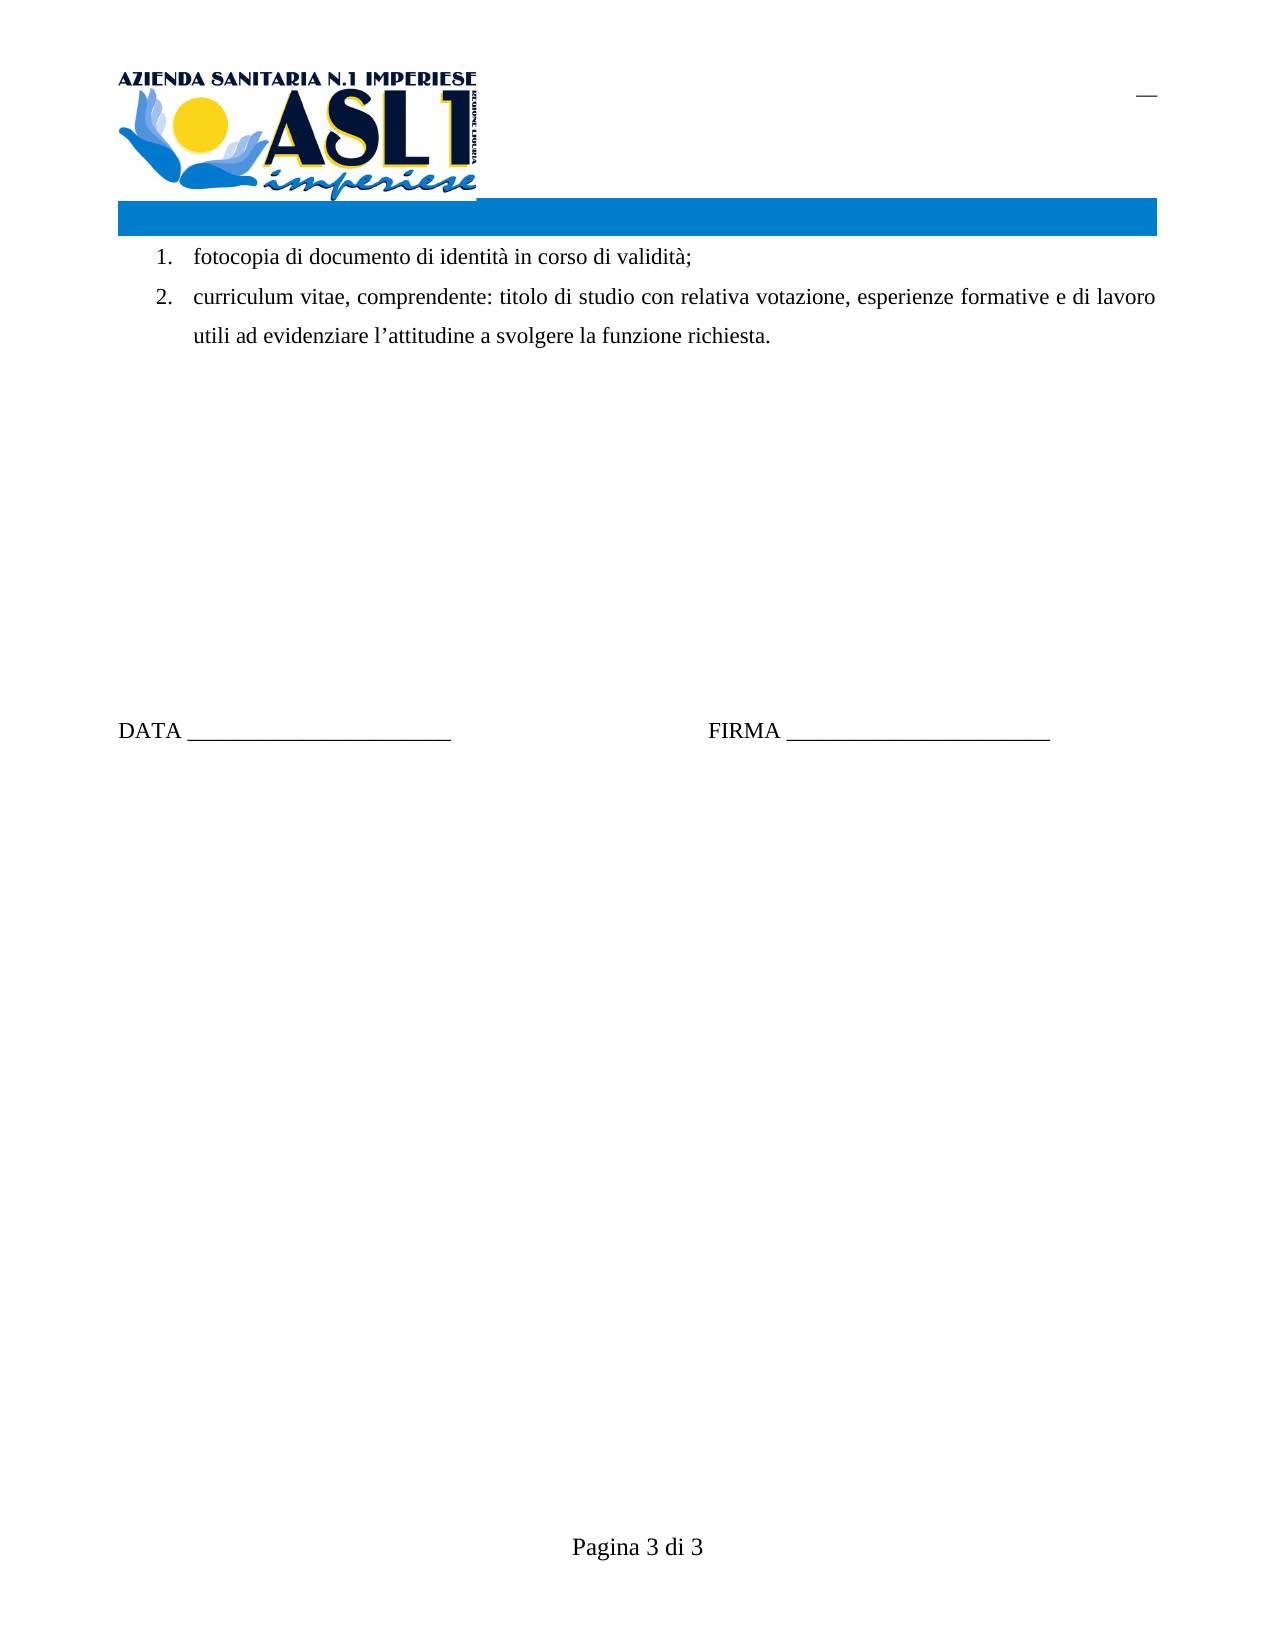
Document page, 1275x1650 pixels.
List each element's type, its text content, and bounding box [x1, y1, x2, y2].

list curriculum vitae, comprendente: titolo di studio con relativa votazione, esperienze formative e di lavoro utili ad evidenziare l’attitudine a svolgere la funzione richiesta. [156, 283, 1157, 349]
list fotocopia di documento di identità in corso di validità; [156, 243, 1157, 270]
text DATA _______________________ FIRMA _______________________ [118, 717, 1157, 743]
